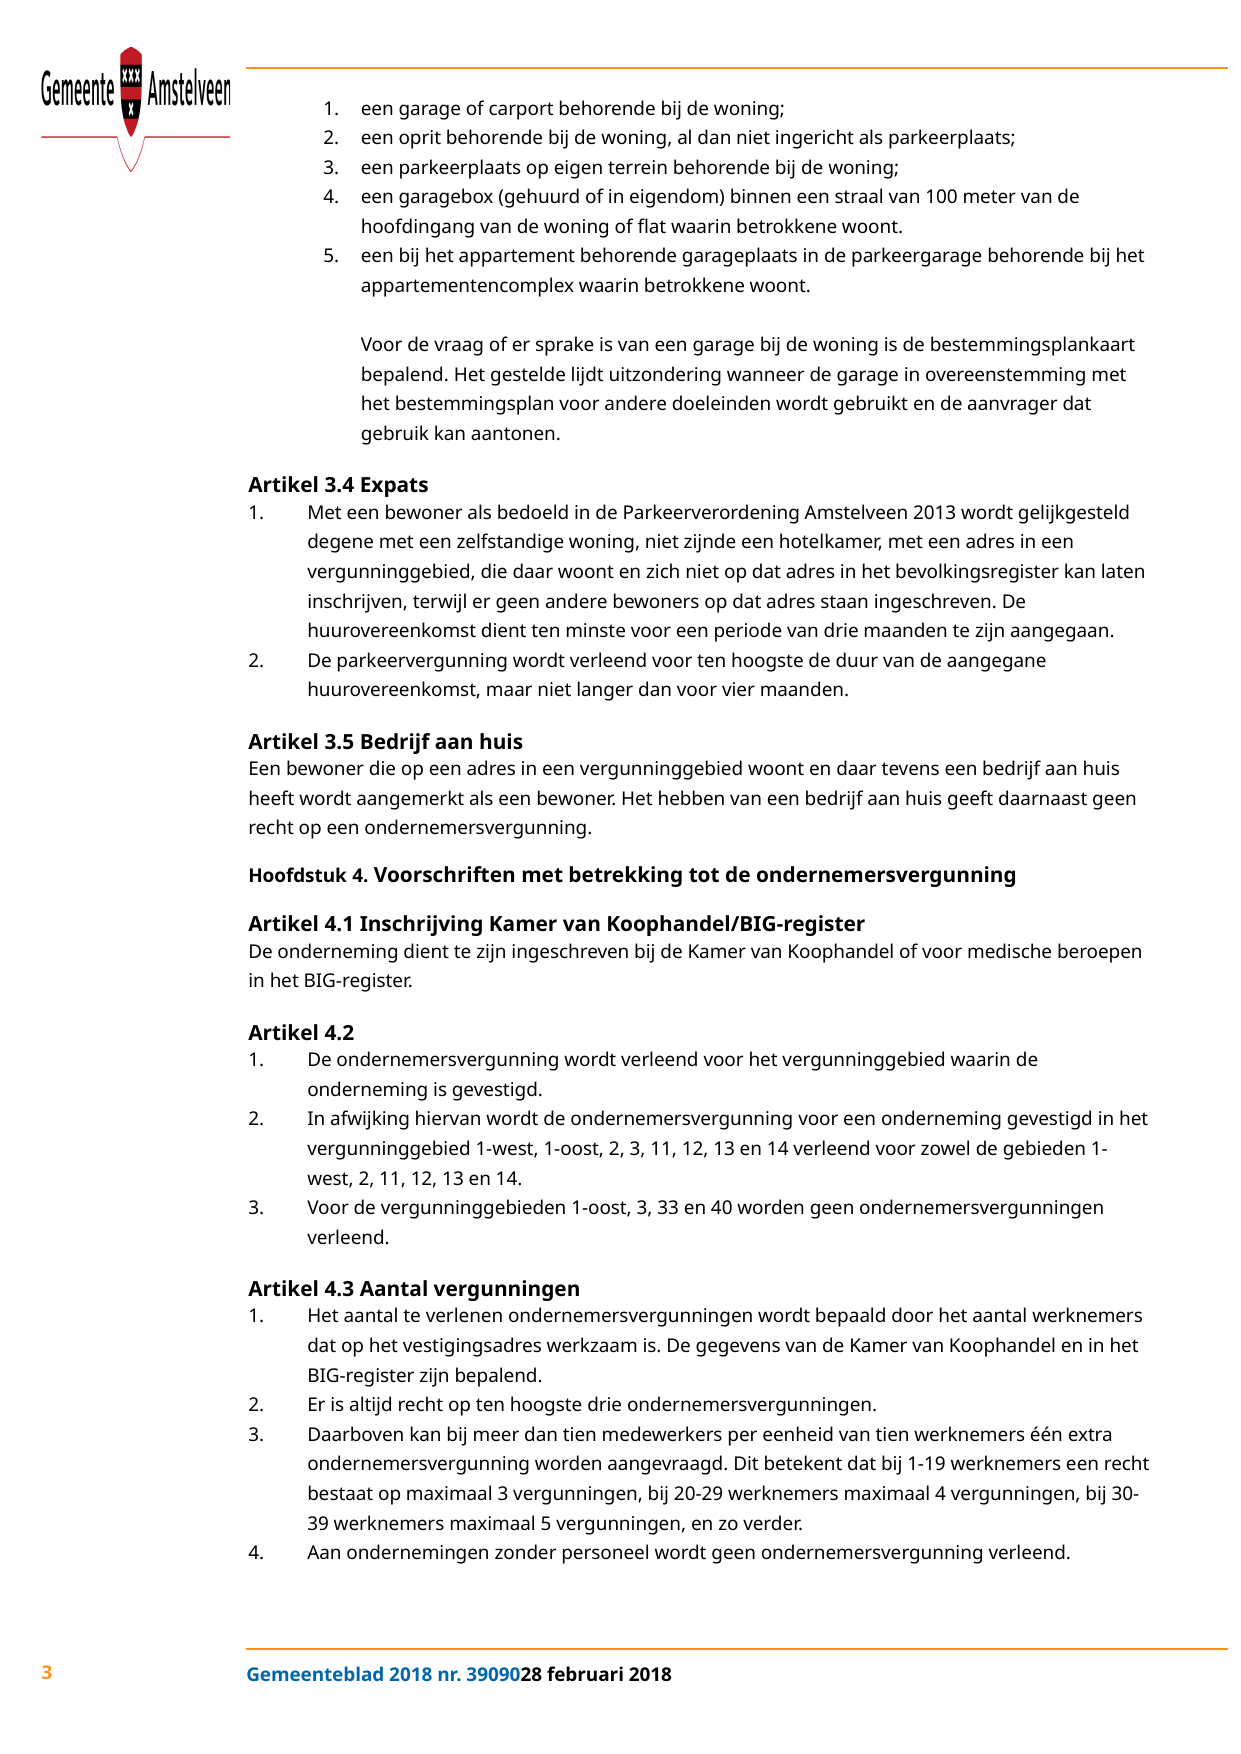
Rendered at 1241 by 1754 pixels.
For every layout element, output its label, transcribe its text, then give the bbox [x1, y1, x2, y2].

list Daarboven kan bij meer dan tien medewerkers per eenheid van tien werknemers één extra ondernemersvergunning worden aangevraagd. Dit betekent dat bij 1-19 werknemers een recht bestaat op maximaal 3 vergunningen, bij 20-29 werknemers maximaal 4 vergunningen, bij 30-39 werknemers maximaal 5 vergunningen, en zo verder. [248, 1421, 1152, 1536]
list een garagebox (gehuurd of in eigendom) binnen een straal van 100 meter van de hoofdingang van de woning of flat waarin betrokkene woont. [323, 183, 1152, 239]
list een bij het appartement behorende garageplaats in de parkeergarage behorende bij het appartementencomplex waarin betrokkene woont. [323, 243, 1152, 298]
list een oprit behorende bij de woning, al dan niet ingericht als parkeerplaats; [323, 124, 1152, 150]
list Voor de vergunninggebieden 1-oost, 3, 33 en 40 worden geen ondernemersvergunningen verleend. [248, 1194, 1152, 1249]
list een garage of carport behorende bij de woning; [323, 95, 1152, 121]
text Artikel 4.1 Inschrijving Kamer van Koophandel/BIG-register [248, 909, 1152, 938]
text Hoofdstuk 4. Voorschriften met betrekking tot de ondernemersvergunning [248, 860, 1152, 889]
text De onderneming dient te zijn ingeschreven bij de Kamer van Koophandel of voor medische beroepen in het BIG-register. [248, 938, 1152, 993]
list De ondernemersvergunning wordt verleend voor het vergunninggebied waarin de onderneming is gevestigd. [248, 1046, 1152, 1102]
list In afwijking hiervan wordt de ondernemersvergunning voor een onderneming gevestigd in het vergunninggebied 1-west, 1-oost, 2, 3, 11, 12, 13 en 14 verleend voor zowel de gebieden 1-west, 2, 11, 12, 13 en 14. [248, 1106, 1152, 1190]
list Het aantal te verlenen ondernemersvergunningen wordt bepaald door het aantal werknemers dat op het vestigingsadres werkzaam is. De gegevens van de Kamer van Koophandel en in het BIG-register zijn bepalend. [248, 1303, 1152, 1388]
list Aan ondernemingen zonder personeel wordt geen ondernemersvergunning verleend. [248, 1539, 1152, 1565]
list De parkeervergunning wordt verleend voor ten hoogste de duur van de aangegane huurovereenkomst, maar niet langer dan voor vier maanden. [248, 647, 1152, 702]
list Voor de vraag of er sprake is van een garage bij de woning is de bestemmingsplankaart bepalend. Het gestelde lijdt uitzondering wanneer de garage in overeenstemming met het bestemmingsplan voor andere doeleinden wordt gebruikt en de aanvrager dat gebruik kan aantonen. [323, 331, 1152, 446]
list Er is altijd recht op ten hoogste drie ondernemersvergunningen. [248, 1391, 1152, 1417]
text Artikel 4.2 [248, 1018, 1152, 1046]
text Een bewoner die op een adres in een vergunninggebied woont en daar tevens een bedrijf aan huis heeft wordt aangemerkt als een bewoner. Het hebben van een bedrijf aan huis geeft daarnaast geen recht op een ondernemersvergunning. [248, 755, 1152, 840]
picture [41, 47, 231, 172]
list een parkeerplaats op eigen terrein behorende bij de woning; [323, 154, 1152, 180]
list Met een bewoner als bedoeld in de Parkeerverordening Amstelveen 2013 wordt gelijkgesteld degene met een zelfstandige woning, niet zijnde een hotelkamer, met een adres in een vergunninggebied, die daar woont en zich niet op dat adres in het bevolkingsregister kan laten inschrijven, terwijl er geen andere bewoners op dat adres staan ingeschreven. De huurovereenkomst dient ten minste voor een periode van drie maanden te zijn aangegaan. [248, 499, 1152, 643]
text Artikel 4.3 Aantal vergunningen [248, 1274, 1152, 1303]
text Artikel 3.4 Expats [248, 471, 1152, 499]
text Artikel 3.5 Bedrijf aan huis [248, 727, 1152, 755]
